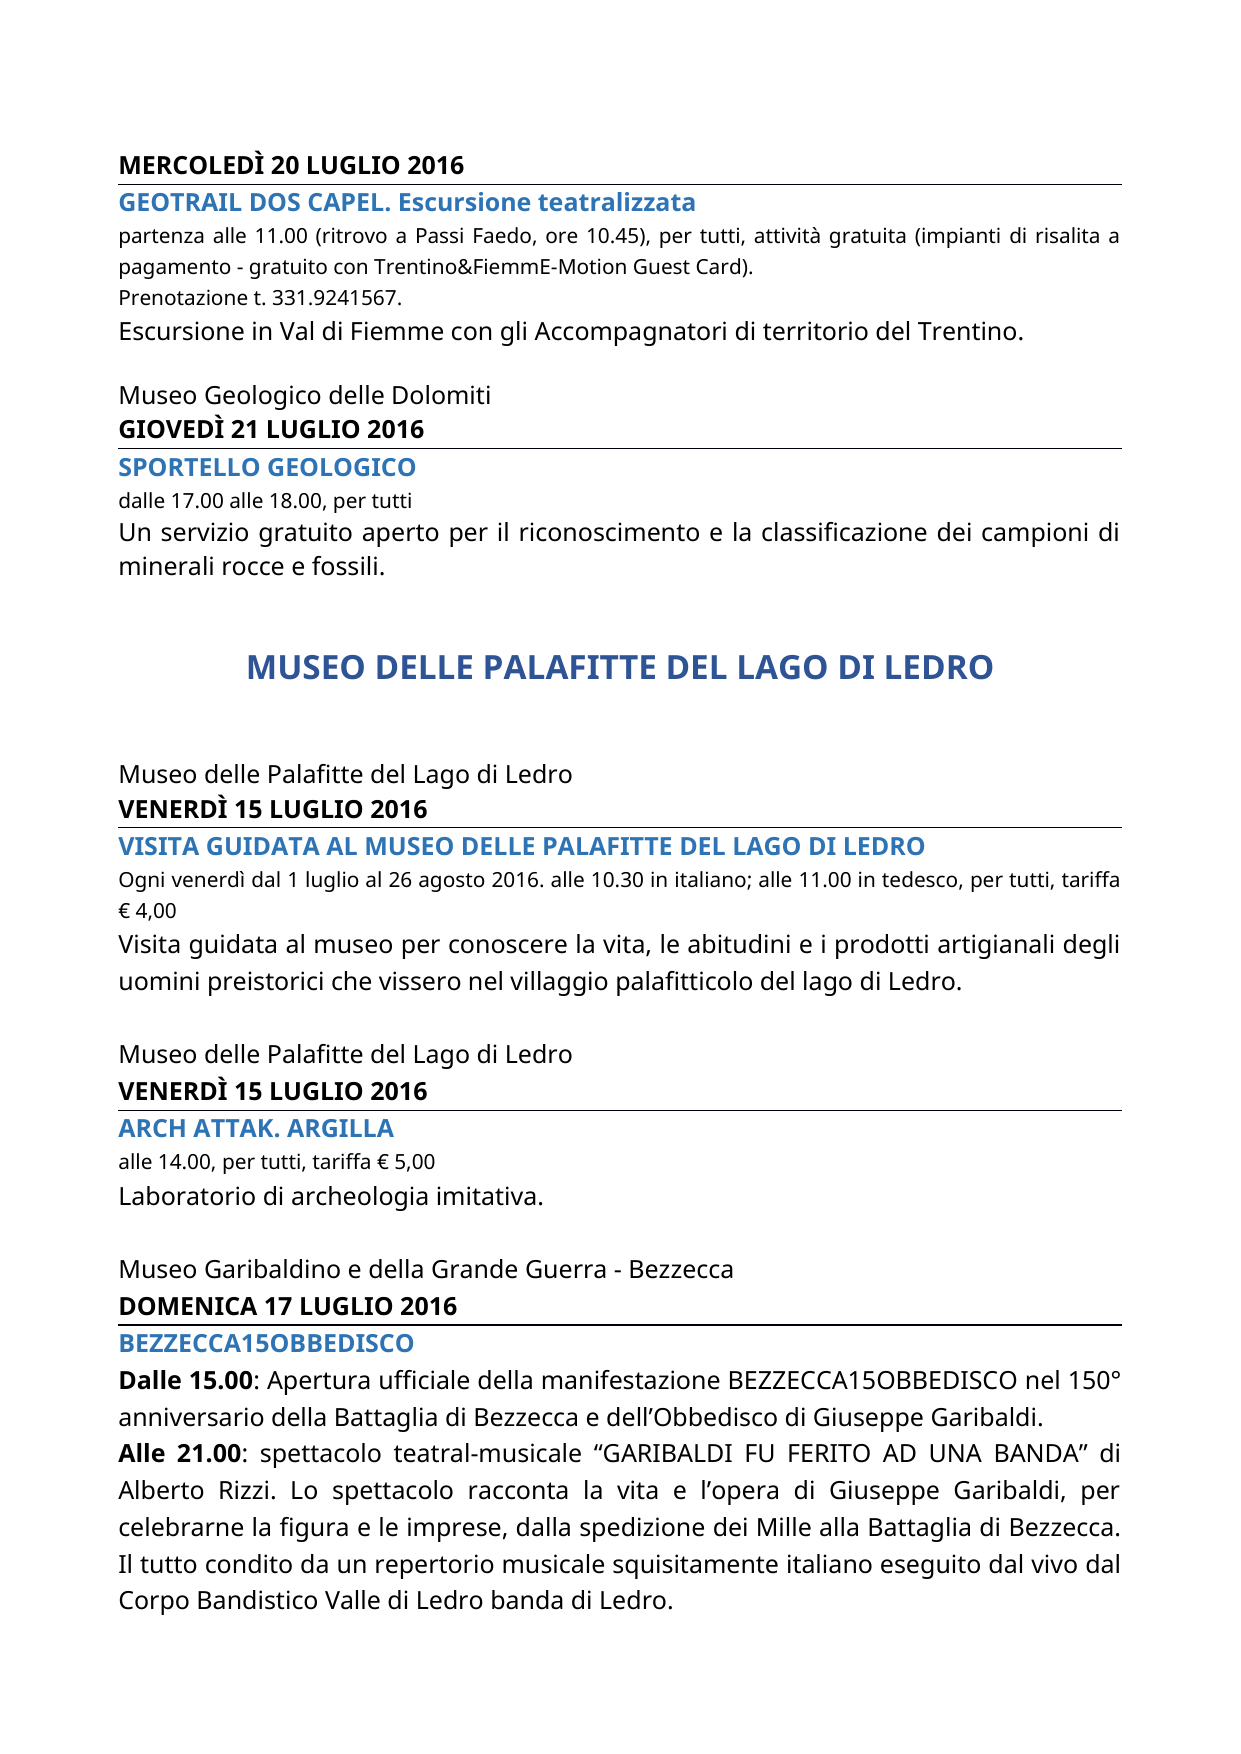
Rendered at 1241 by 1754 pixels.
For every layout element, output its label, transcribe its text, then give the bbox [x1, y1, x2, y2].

text MERCOLEDÌ 20 LUGLIO 2016 [118, 148, 1122, 184]
text VENERDÌ 15 LUGLIO 2016 [118, 791, 1122, 827]
text Museo Geologico delle Dolomiti [118, 378, 1122, 412]
text GEOTRAIL DOS CAPEL. Escursione teatralizzata [118, 185, 1122, 219]
text SPORTELLO GEOLOGICO [118, 449, 1122, 483]
text Visita guidata al museo per conoscere la vita, le abitudini e i prodotti artigianali degli uomini preistorici che vissero nel villaggio palafitticolo del lago di Ledro. [118, 926, 1122, 997]
text Laboratorio di archeologia imitativa. [118, 1178, 1122, 1212]
text Escursione in Val di Fiemme con gli Accompagnatori di territorio del Trentino. [118, 313, 1122, 347]
text Dalle 15.00: Apertura ufficiale della manifestazione BEZZECCA15OBBEDISCO nel 150° anniversario della Battaglia di Bezzecca e dell’Obbedisco di Giuseppe Garibaldi. [118, 1362, 1122, 1433]
text Alle 21.00: spettacolo teatral-musicale “GARIBALDI FU FERITO AD UNA BANDA” di Alberto Rizzi. Lo spettacolo racconta la vita e l’opera di Giuseppe Garibaldi, per celebrarne la figura e le imprese, dalla spedizione dei Mille alla Battaglia di Bezzecca. Il tutto condito da un repertorio musicale squisitamente italiano eseguito dal vivo dal Corpo Bandistico Valle di Ledro banda di Ledro. [118, 1436, 1122, 1617]
text alle 14.00, per tutti, tariffa € 5,00 [118, 1147, 1122, 1176]
text DOMENICA 17 LUGLIO 2016 [118, 1288, 1122, 1324]
text GIOVEDÌ 21 LUGLIO 2016 [118, 412, 1122, 448]
text Museo delle Palafitte del Lago di Ledro [118, 757, 1122, 791]
text ARCH ATTAK. ARGILLA [118, 1111, 1122, 1145]
text VISITA GUIDATA AL MUSEO DELLE PALAFITTE DEL LAGO DI LEDRO [118, 828, 1122, 862]
text Prenotazione t. 331.9241567. [118, 283, 1122, 311]
text BEZZECCA15OBBEDISCO [118, 1326, 1122, 1360]
text dalle 17.00 alle 18.00, per tutti [118, 486, 1122, 514]
text Museo Garibaldino e della Grande Guerra - Bezzecca [118, 1252, 1122, 1286]
text Un servizio gratuito aperto per il riconoscimento e la classificazione dei campioni di minerali rocce e fossili. [118, 514, 1122, 583]
text Museo delle Palafitte del Lago di Ledro [118, 1037, 1122, 1071]
text MUSEO DELLE PALAFITTE DEL LAGO DI LEDRO [118, 644, 1122, 689]
text VENERDÌ 15 LUGLIO 2016 [118, 1073, 1122, 1110]
text partenza alle 11.00 (ritrovo a Passi Faedo, ore 10.45), per tutti, attività gratuita (impianti di risalita a pagamento - gratuito con Trentino&FiemmE-Motion Guest Card). [118, 222, 1122, 281]
text Ogni venerdì dal 1 luglio al 26 agosto 2016. alle 10.30 in italiano; alle 11.00 in tedesco, per tutti, tariffa € 4,00 [118, 865, 1122, 924]
